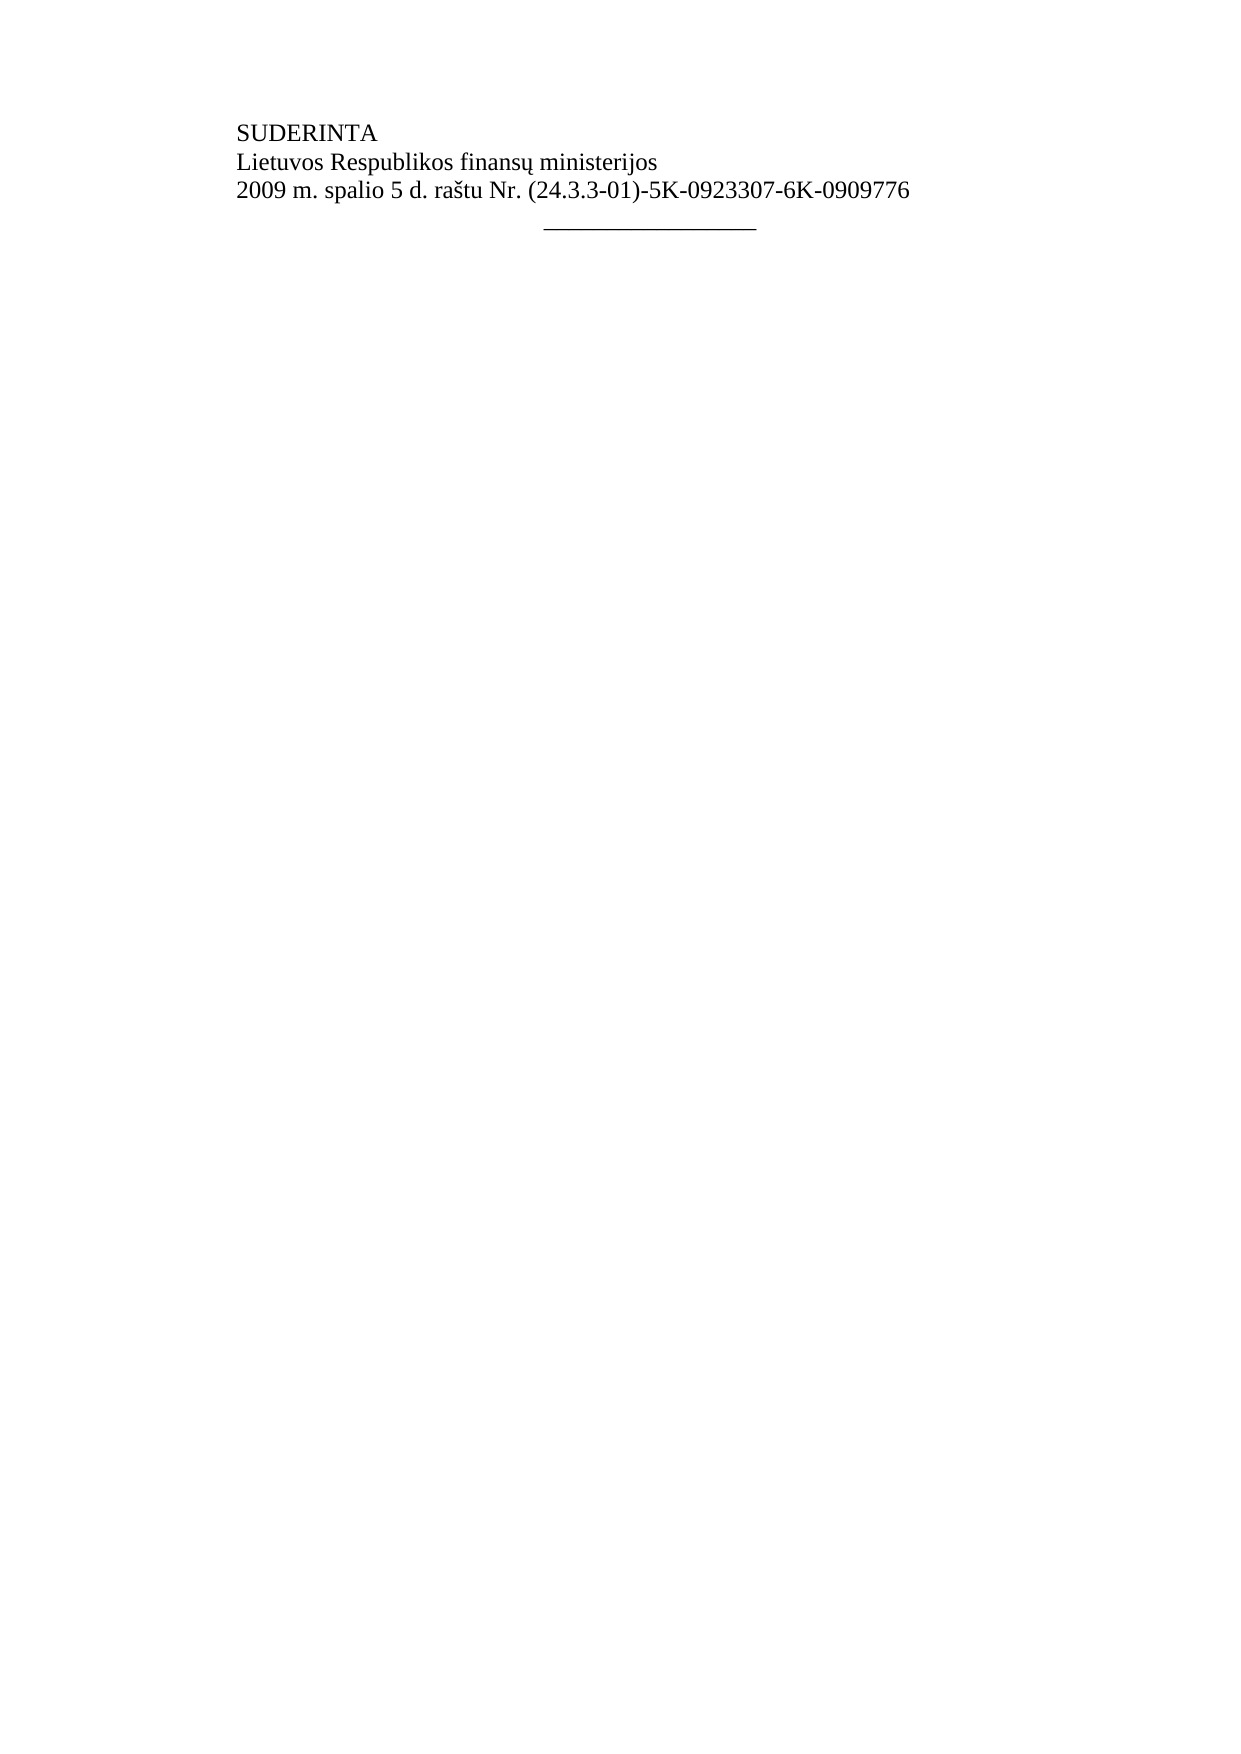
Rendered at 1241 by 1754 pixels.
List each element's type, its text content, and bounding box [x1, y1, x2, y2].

text SUDERINTA [236, 118, 1122, 147]
text 2009 m. spalio 5 d. raštu Nr. (24.3.3-01)-5K-0923307-6K-0909776 [236, 176, 1122, 204]
text Lietuvos Respublikos finansų ministerijos [236, 147, 1122, 176]
text _________________ [177, 204, 1122, 233]
